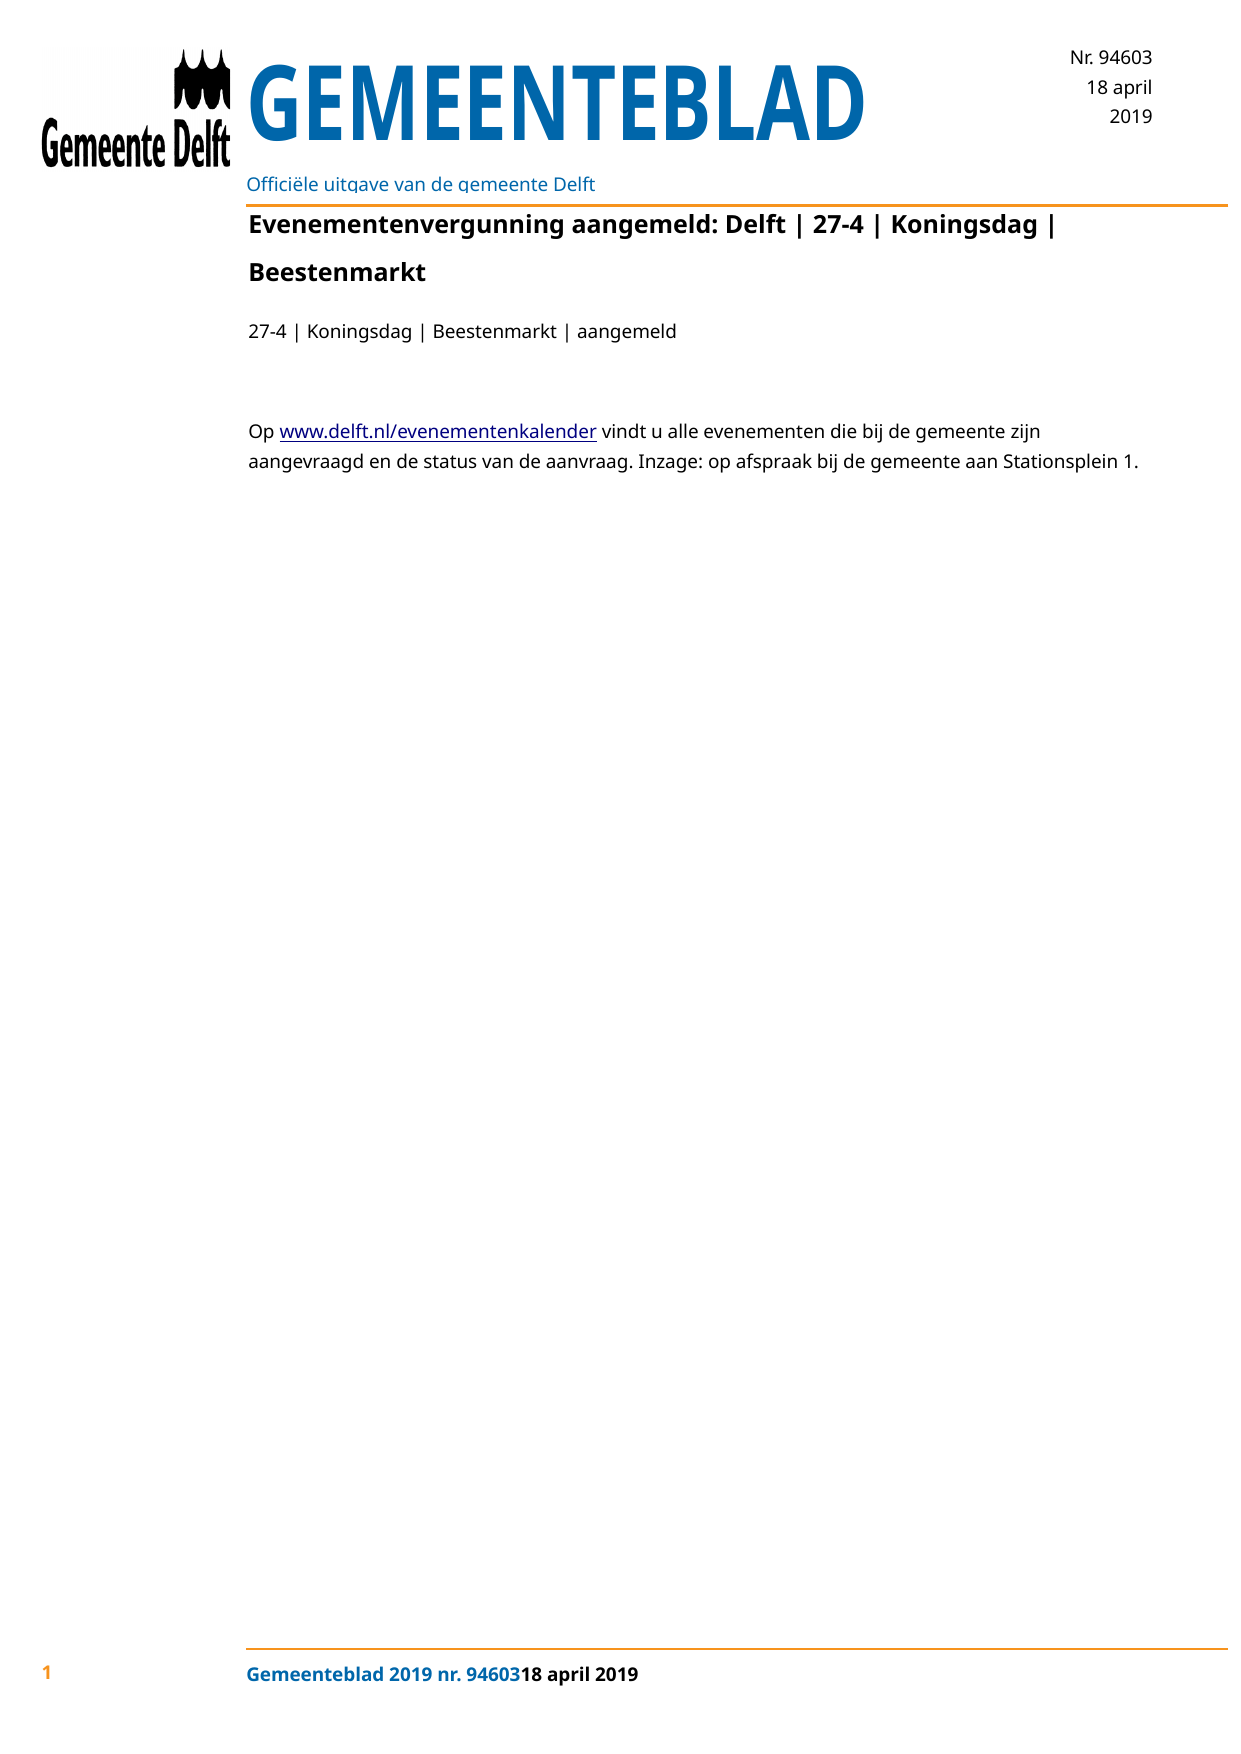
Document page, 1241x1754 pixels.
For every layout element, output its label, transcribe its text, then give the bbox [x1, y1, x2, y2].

text 27-4 | Koningsdag | Beestenmarkt | aangemeld [248, 318, 1152, 344]
picture [41, 47, 231, 172]
text Evenementenvergunning aangemeld: Delft | 27-4 | Koningsdag | Beestenmarkt [248, 207, 1152, 288]
text Op www.delft.nl/evenementenkalender vindt u alle evenementen die bij de gemeente zijn aangevraagd en de status van de aanvraag. Inzage: op afspraak bij de gemeente aan Stationsplein 1. [248, 419, 1152, 474]
